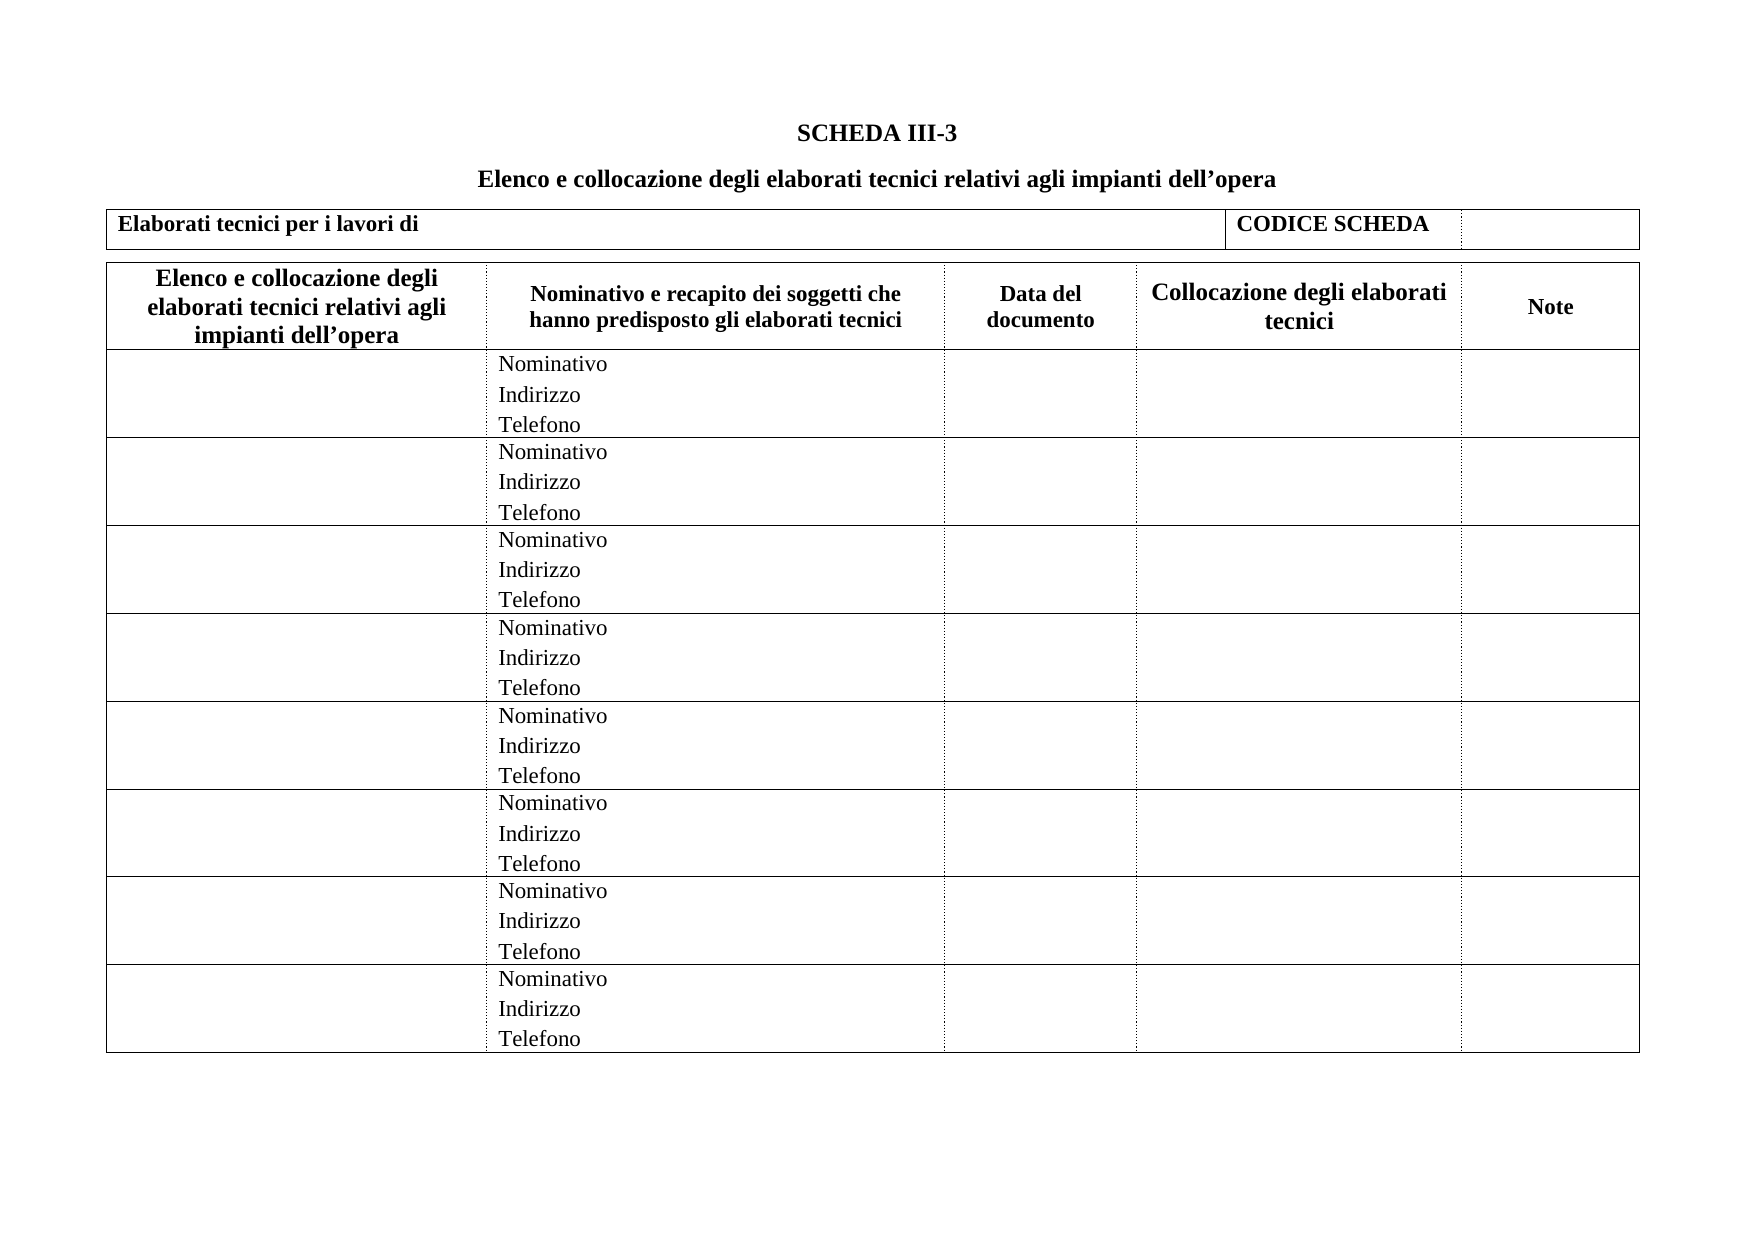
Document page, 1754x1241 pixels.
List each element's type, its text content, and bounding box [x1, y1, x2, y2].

table_cell [945, 965, 1136, 1052]
table_cell [1461, 790, 1639, 876]
table_cell [1461, 965, 1639, 1052]
table_cell Nominativo Indirizzo Telefono [487, 790, 944, 876]
table_header [1461, 210, 1639, 249]
table_cell [1461, 438, 1639, 525]
table_cell [945, 702, 1136, 788]
table_cell Nominativo Indirizzo Telefono [487, 526, 944, 613]
table_cell [1136, 877, 1461, 964]
table_cell [1461, 877, 1639, 964]
table_cell [1136, 350, 1461, 437]
table_cell [1136, 614, 1461, 701]
table_cell [945, 526, 1136, 613]
table_header Elaborati tecnici per i lavori di [107, 210, 1225, 249]
table_cell Nominativo Indirizzo Telefono [487, 350, 944, 437]
table_cell Data del documento [945, 263, 1136, 349]
table_cell Nominativo Indirizzo Telefono [487, 614, 944, 701]
table_cell [1136, 438, 1461, 525]
table_cell Nominativo Indirizzo Telefono [487, 965, 944, 1052]
table_cell [106, 250, 1225, 262]
table_cell [1136, 702, 1461, 788]
table_cell [107, 350, 487, 437]
table_cell [945, 877, 1136, 964]
text Elenco e collocazione degli elaborati tecnici relativi agli impianti dell’opera [118, 164, 1636, 192]
table_cell [1136, 790, 1461, 876]
text SCHEDA III-3 [118, 118, 1636, 147]
table_cell [107, 526, 487, 613]
table_cell Nominativo Indirizzo Telefono [487, 438, 944, 525]
table_cell [945, 790, 1136, 876]
table_cell [945, 614, 1136, 701]
table_cell [107, 702, 487, 788]
table_cell Collocazione degli elaborati tecnici [1136, 263, 1461, 349]
table_cell [945, 350, 1136, 437]
table_header CODICE SCHEDA [1226, 210, 1461, 249]
table_cell Elenco e collocazione degli elaborati tecnici relativi agli impianti dell’opera [107, 263, 487, 349]
table_cell [1461, 250, 1640, 262]
table_cell [1461, 350, 1639, 437]
table_cell Nominativo e recapito dei soggetti che hanno predisposto gli elaborati tecnici [487, 263, 944, 349]
table_cell [1461, 702, 1639, 788]
table_cell [107, 877, 487, 964]
table_cell [1225, 250, 1461, 262]
table_cell [1136, 965, 1461, 1052]
table_cell Nominativo Indirizzo Telefono [487, 877, 944, 964]
table_cell [107, 438, 487, 525]
table_cell [1461, 526, 1639, 613]
table_cell Nominativo Indirizzo Telefono [487, 702, 944, 788]
table_cell [107, 965, 487, 1052]
table_cell [945, 438, 1136, 525]
table_cell [107, 614, 487, 701]
table_cell [1461, 614, 1639, 701]
table_cell [107, 790, 487, 876]
table_cell [1136, 526, 1461, 613]
table_cell Note [1461, 263, 1639, 349]
